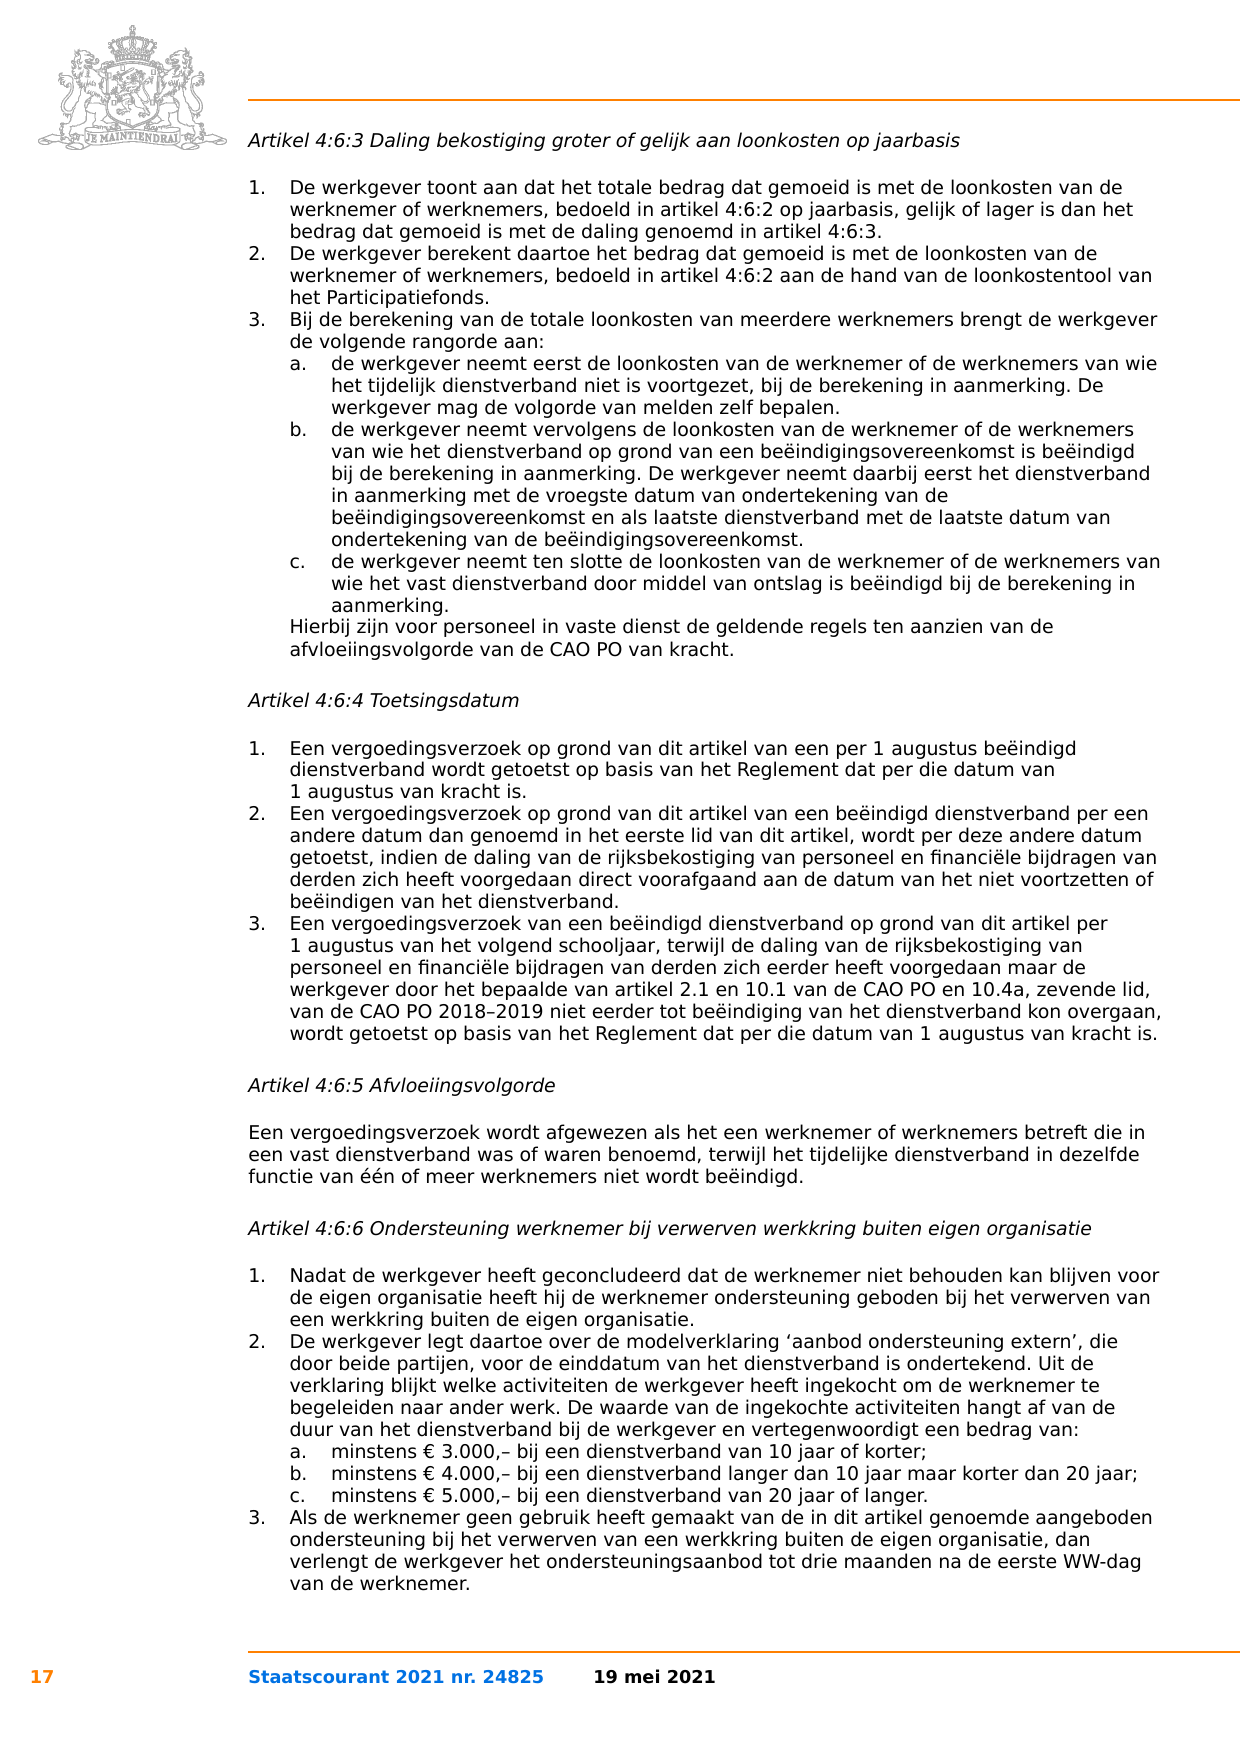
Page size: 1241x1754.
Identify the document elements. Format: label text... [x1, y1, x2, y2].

text 1. De werkgever toont aan dat het totale bedrag dat gemoeid is met de loonkosten van de werknemer of werknemers, bedoeld in artikel 4:6:2 op jaarbasis, gelijk of lager is dan het bedrag dat gemoeid is met de daling genoemd in artikel 4:6:3. [248, 177, 1163, 243]
picture [38, 25, 227, 150]
text b. minstens € 4.000,– bij een dienstverband langer dan 10 jaar maar korter dan 20 jaar; [289, 1463, 1163, 1485]
subtitle Artikel 4:6:6 Ondersteuning werknemer bij verwerven werkkring buiten eigen organisatie [248, 1218, 1163, 1240]
text 1. Een vergoedingsverzoek op grond van dit artikel van een per 1 augustus beëindigd dienstverband wordt getoetst op basis van het Reglement dat per die datum van 1 augustus van kracht is. [248, 737, 1163, 803]
text c. minstens € 5.000,– bij een dienstverband van 20 jaar of langer. [289, 1485, 1163, 1507]
text 3. Bij de berekening van de totale loonkosten van meerdere werknemers brengt de werkgever de volgende rangorde aan: [248, 309, 1163, 353]
text c. de werkgever neemt ten slotte de loonkosten van de werknemer of de werknemers van wie het vast dienstverband door middel van ontslag is beëindigd bij de berekening in aanmerking. [289, 551, 1163, 616]
text Hierbij zijn voor personeel in vaste dienst de geldende regels ten aanzien van de afvloeiingsvolgorde van de CAO PO van kracht. [289, 616, 1163, 660]
text 2. Een vergoedingsverzoek op grond van dit artikel van een beëindigd dienstverband per een andere datum dan genoemd in het eerste lid van dit artikel, wordt per deze andere datum getoetst, indien de daling van de rijksbekostiging van personeel en financiële bijdragen van derden zich heeft voorgedaan direct voorafgaand aan de datum van het niet voortzetten of beëindigen van het dienstverband. [248, 803, 1163, 913]
subtitle Artikel 4:6:3 Daling bekostiging groter of gelijk aan loonkosten op jaarbasis [248, 130, 1163, 152]
text 2. De werkgever berekent daartoe het bedrag dat gemoeid is met de loonkosten van de werknemer of werknemers, bedoeld in artikel 4:6:2 aan de hand van de loonkostentool van het Participatiefonds. [248, 243, 1163, 309]
subtitle Artikel 4:6:4 Toetsingsdatum [248, 690, 1163, 712]
text 3. Als de werknemer geen gebruik heeft gemaakt van de in dit artikel genoemde aangeboden ondersteuning bij het verwerven van een werkkring buiten de eigen organisatie, dan verlengt de werkgever het ondersteuningsaanbod tot drie maanden na de eerste WW-dag van de werknemer. [248, 1507, 1163, 1595]
text 3. Een vergoedingsverzoek van een beëindigd dienstverband op grond van dit artikel per 1 augustus van het volgend schooljaar, terwijl de daling van de rijksbekostiging van personeel en financiële bijdragen van derden zich eerder heeft voorgedaan maar de werkgever door het bepaalde van artikel 2.1 en 10.1 van de CAO PO en 10.4a, zevende lid, van de CAO PO 2018–2019 niet eerder tot beëindiging van het dienstverband kon overgaan, wordt getoetst op basis van het Reglement dat per die datum van 1 augustus van kracht is. [248, 913, 1163, 1045]
text a. de werkgever neemt eerst de loonkosten van de werknemer of de werknemers van wie het tijdelijk dienstverband niet is voortgezet, bij de berekening in aanmerking. De werkgever mag de volgorde van melden zelf bepalen. [289, 353, 1163, 419]
text a. minstens € 3.000,– bij een dienstverband van 10 jaar of korter; [289, 1441, 1163, 1463]
subtitle Artikel 4:6:5 Afvloeiingsvolgorde [248, 1075, 1163, 1097]
text 2. De werkgever legt daartoe over de modelverklaring ‘aanbod ondersteuning extern’, die door beide partijen, voor de einddatum van het dienstverband is ondertekend. Uit de verklaring blijkt welke activiteiten de werkgever heeft ingekocht om de werknemer te begeleiden naar ander werk. De waarde van de ingekochte activiteiten hangt af van de duur van het dienstverband bij de werkgever en vertegenwoordigt een bedrag van: [248, 1331, 1163, 1441]
text b. de werkgever neemt vervolgens de loonkosten van de werknemer of de werknemers van wie het dienstverband op grond van een beëindigingsovereenkomst is beëindigd bij de berekening in aanmerking. De werkgever neemt daarbij eerst het dienstverband in aanmerking met de vroegste datum van ondertekening van de beëindigingsovereenkomst en als laatste dienstverband met de laatste datum van ondertekening van de beëindigingsovereenkomst. [289, 419, 1163, 551]
text 1. Nadat de werkgever heeft geconcludeerd dat de werknemer niet behouden kan blijven voor de eigen organisatie heeft hij de werknemer ondersteuning geboden bij het verwerven van een werkkring buiten de eigen organisatie. [248, 1265, 1163, 1331]
text Een vergoedingsverzoek wordt afgewezen als het een werknemer of werknemers betreft die in een vast dienstverband was of waren benoemd, terwijl het tijdelijke dienstverband in dezelfde functie van één of meer werknemers niet wordt beëindigd. [248, 1122, 1163, 1188]
